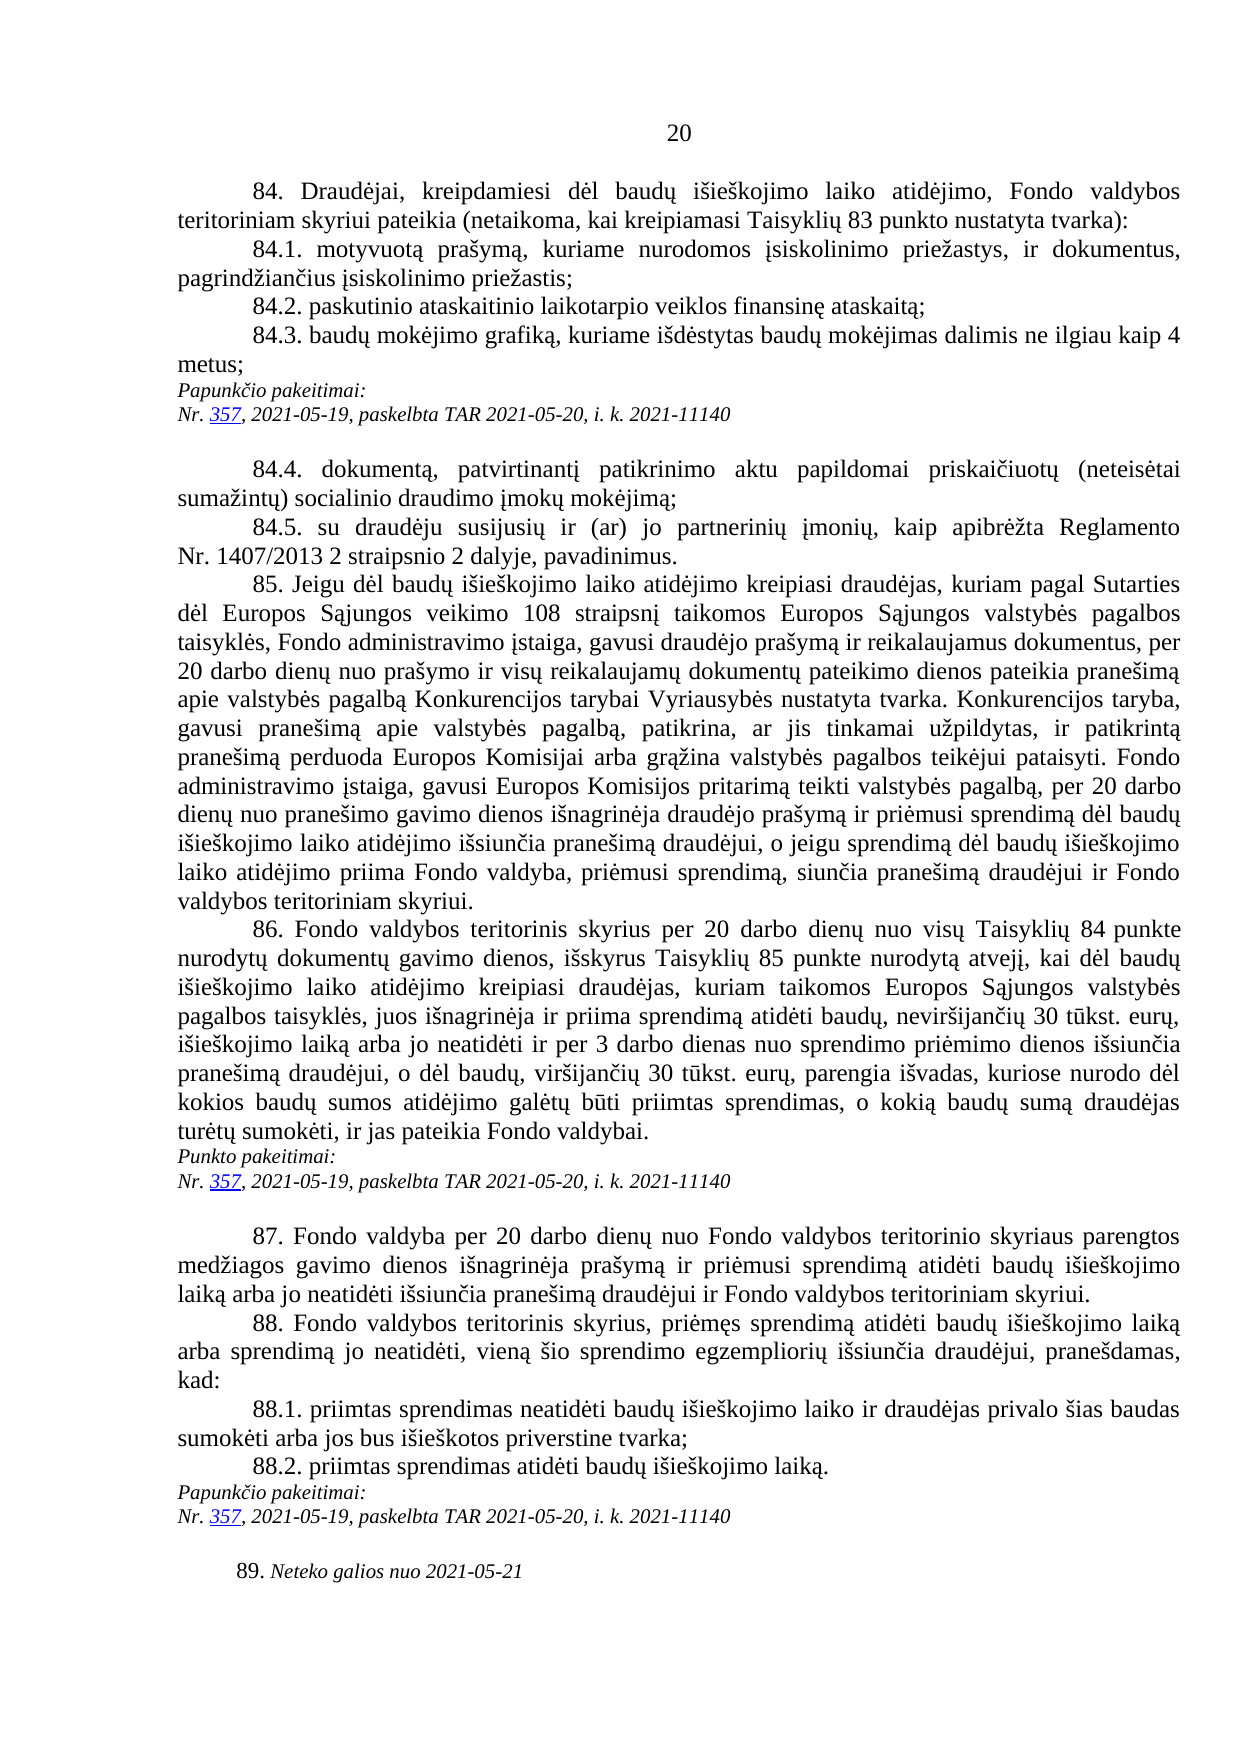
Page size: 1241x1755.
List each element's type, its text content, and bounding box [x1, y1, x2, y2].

text 84.1. motyvuotą prašymą, kuriame nurodomos įsiskolinimo priežastys, ir dokumentus, pagrindžiančius įsiskolinimo priežastis; [177, 234, 1181, 291]
text Papunkčio pakeitimai: [177, 378, 1181, 402]
text 89. Neteko galios nuo 2021-05-21 [177, 1557, 1181, 1583]
text 84.3. baudų mokėjimo grafiką, kuriame išdėstytas baudų mokėjimas dalimis ne ilgiau kaip 4 metus; [177, 320, 1181, 378]
text 84.2. paskutinio ataskaitinio laikotarpio veiklos finansinę ataskaitą; [177, 291, 1181, 320]
text 88. Fondo valdybos teritorinis skyrius, priėmęs sprendimą atidėti baudų išieškojimo laiką arba sprendimą jo neatidėti, vieną šio sprendimo egzempliorių išsiunčia draudėjui, pranešdamas, kad: [177, 1308, 1181, 1394]
text Nr. 357, 2021-05-19, paskelbta TAR 2021-05-20, i. k. 2021-11140 [177, 402, 1181, 426]
text 88.2. priimtas sprendimas atidėti baudų išieškojimo laiką. [177, 1451, 1181, 1480]
text 84.5. su draudėju susijusių ir (ar) jo partnerinių įmonių, kaip apibrėžta Reglamento Nr. 1407/2013 2 straipsnio 2 dalyje, pavadinimus. [177, 512, 1181, 569]
text 85. Jeigu dėl baudų išieškojimo laiko atidėjimo kreipiasi draudėjas, kuriam pagal Sutarties dėl Europos Sąjungos veikimo 108 straipsnį taikomos Europos Sąjungos valstybės pagalbos taisyklės, Fondo administravimo įstaiga, gavusi draudėjo prašymą ir reikalaujamus dokumentus, per 20 darbo dienų nuo prašymo ir visų reikalaujamų dokumentų pateikimo dienos pateikia pranešimą apie valstybės pagalbą Konkurencijos tarybai Vyriausybės nustatyta tvarka. Konkurencijos taryba, gavusi pranešimą apie valstybės pagalbą, patikrina, ar jis tinkamai užpildytas, ir patikrintą pranešimą perduoda Europos Komisijai arba grąžina valstybės pagalbos teikėjui pataisyti. Fondo administravimo įstaiga, gavusi Europos Komisijos pritarimą teikti valstybės pagalbą, per 20 darbo dienų nuo pranešimo gavimo dienos išnagrinėja draudėjo prašymą ir priėmusi sprendimą dėl baudų išieškojimo laiko atidėjimo išsiunčia pranešimą draudėjui, o jeigu sprendimą dėl baudų išieškojimo laiko atidėjimo priima Fondo valdyba, priėmusi sprendimą, siunčia pranešimą draudėjui ir Fondo valdybos teritoriniam skyriui. [177, 569, 1181, 914]
text 84.4. dokumentą, patvirtinantį patikrinimo aktu papildomai priskaičiuotų (neteisėtai sumažintų) socialinio draudimo įmokų mokėjimą; [177, 454, 1181, 512]
text 88.1. priimtas sprendimas neatidėti baudų išieškojimo laiko ir draudėjas privalo šias baudas sumokėti arba jos bus išieškotos priverstine tvarka; [177, 1394, 1181, 1451]
text Nr. 357, 2021-05-19, paskelbta TAR 2021-05-20, i. k. 2021-11140 [177, 1168, 1181, 1193]
text 86. Fondo valdybos teritorinis skyrius per 20 darbo dienų nuo visų Taisyklių 84 punkte nurodytų dokumentų gavimo dienos, išskyrus Taisyklių 85 punkte nurodytą atvejį, kai dėl baudų išieškojimo laiko atidėjimo kreipiasi draudėjas, kuriam taikomos Europos Sąjungos valstybės pagalbos taisyklės, juos išnagrinėja ir priima sprendimą atidėti baudų, neviršijančių 30 tūkst. eurų, išieškojimo laiką arba jo neatidėti ir per 3 darbo dienas nuo sprendimo priėmimo dienos išsiunčia pranešimą draudėjui, o dėl baudų, viršijančių 30 tūkst. eurų, parengia išvadas, kuriose nurodo dėl kokios baudų sumos atidėjimo galėtų būti priimtas sprendimas, o kokią baudų sumą draudėjas turėtų sumokėti, ir jas pateikia Fondo valdybai. [177, 914, 1181, 1144]
text Nr. 357, 2021-05-19, paskelbta TAR 2021-05-20, i. k. 2021-11140 [177, 1504, 1181, 1528]
text Punkto pakeitimai: [177, 1144, 1181, 1168]
text 87. Fondo valdyba per 20 darbo dienų nuo Fondo valdybos teritorinio skyriaus parengtos medžiagos gavimo dienos išnagrinėja prašymą ir priėmusi sprendimą atidėti baudų išieškojimo laiką arba jo neatidėti išsiunčia pranešimą draudėjui ir Fondo valdybos teritoriniam skyriui. [177, 1221, 1181, 1308]
text 84. Draudėjai, kreipdamiesi dėl baudų išieškojimo laiko atidėjimo, Fondo valdybos teritoriniam skyriui pateikia (netaikoma, kai kreipiamasi Taisyklių 83 punkto nustatyta tvarka): [177, 176, 1181, 234]
text Papunkčio pakeitimai: [177, 1480, 1181, 1504]
